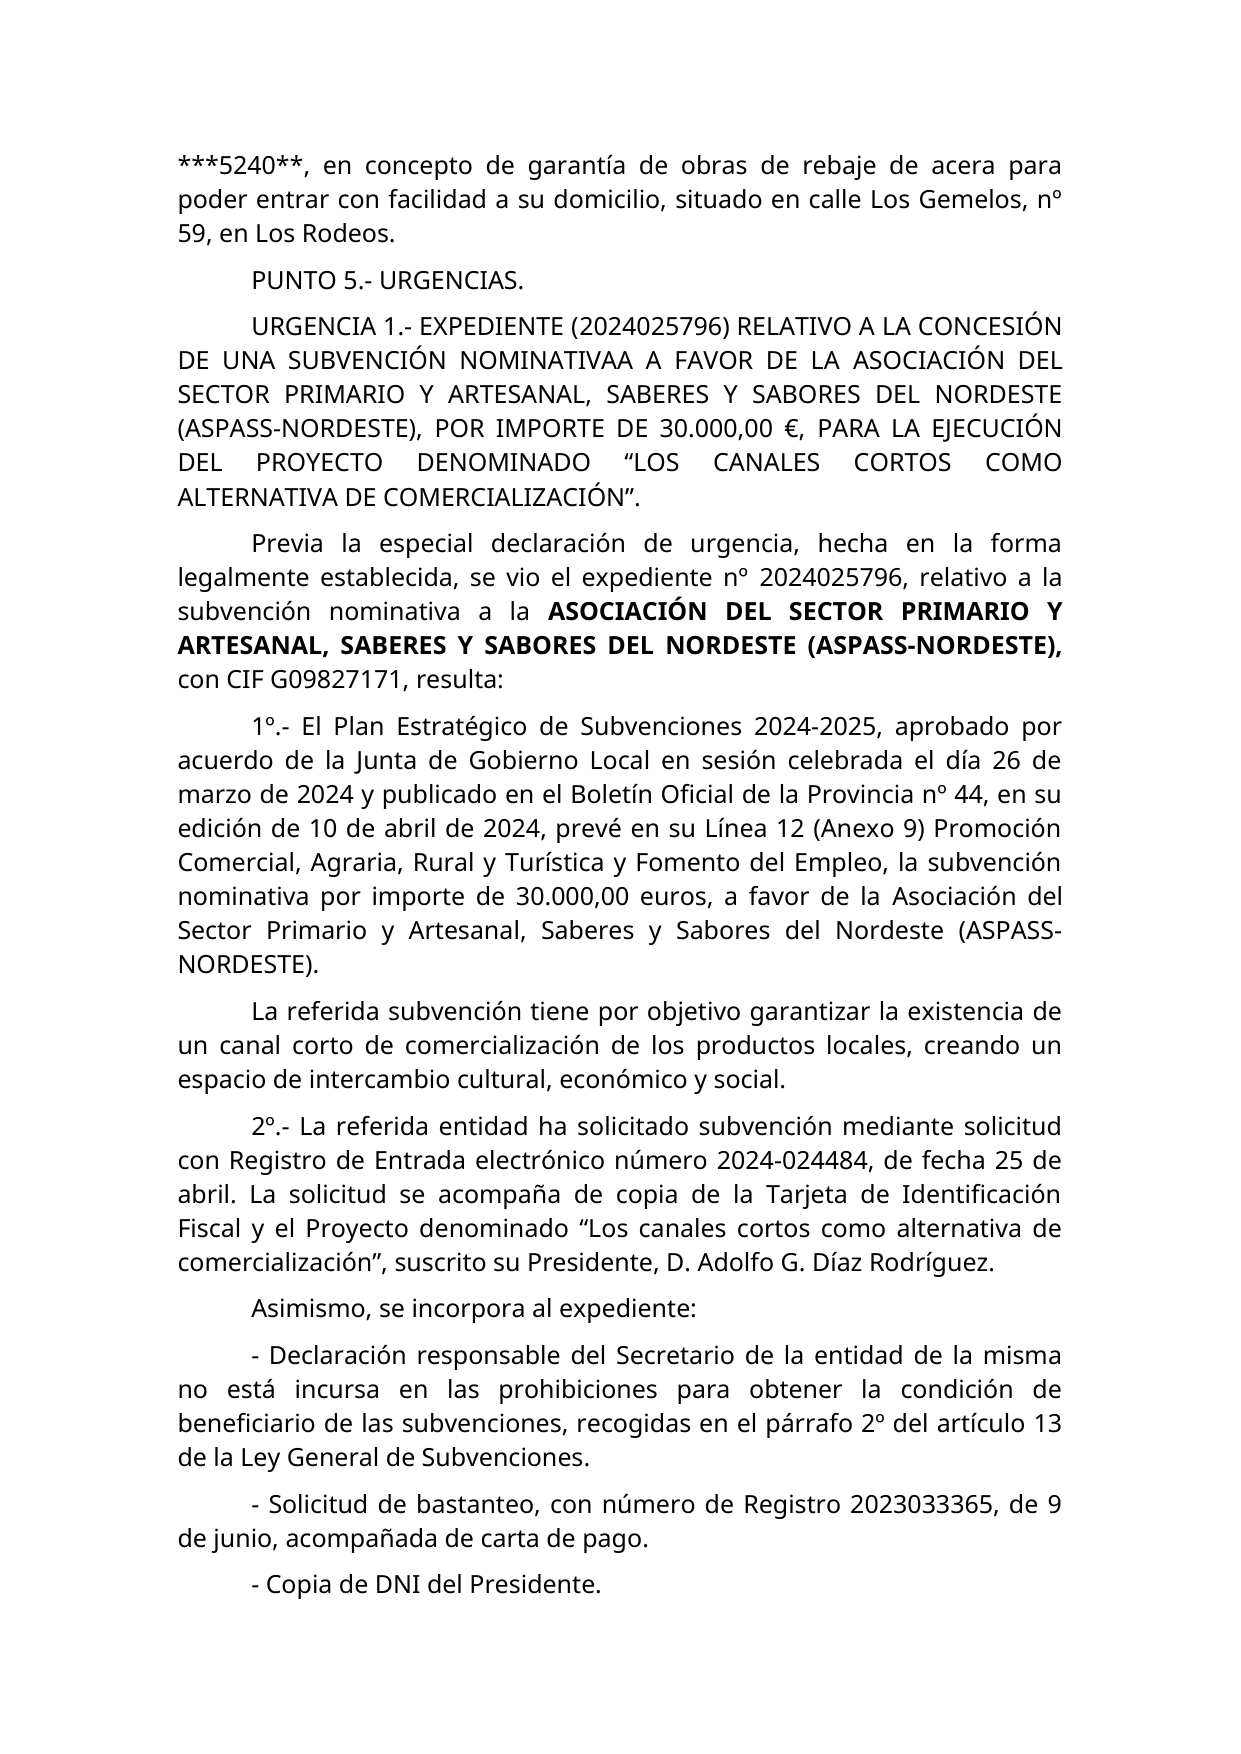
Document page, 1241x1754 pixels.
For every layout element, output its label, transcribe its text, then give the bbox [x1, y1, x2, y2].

text Asimismo, se incorpora al expediente: [177, 1291, 1063, 1325]
text 2º.- La referida entidad ha solicitado subvención mediante solicitud con Registro de Entrada electrónico número 2024-024484, de fecha 25 de abril. La solicitud se acompaña de copia de la Tarjeta de Identificación Fiscal y el Proyecto denominado “Los canales cortos como alternativa de comercialización”, suscrito su Presidente, D. Adolfo G. Díaz Rodríguez. [177, 1108, 1063, 1278]
text Previa la especial declaración de urgencia, hecha en la forma legalmente establecida, se vio el expediente nº 2024025796, relativo a la subvención nominativa a la ASOCIACIÓN DEL SECTOR PRIMARIO Y ARTESANAL, SABERES Y SABORES DEL NORDESTE (ASPASS-NORDESTE), con CIF G09827171, resulta: [177, 526, 1063, 696]
text - Declaración responsable del Secretario de la entidad de la misma no está incursa en las prohibiciones para obtener la condición de beneficiario de las subvenciones, recogidas en el párrafo 2º del artículo 13 de la Ley General de Subvenciones. [177, 1338, 1063, 1474]
text URGENCIA 1.- EXPEDIENTE (2024025796) RELATIVO A LA CONCESIÓN DE UNA SUBVENCIÓN NOMINATIVAA A FAVOR DE LA ASOCIACIÓN DEL SECTOR PRIMARIO Y ARTESANAL, SABERES Y SABORES DEL NORDESTE (ASPASS-NORDESTE), POR IMPORTE DE 30.000,00 €, PARA LA EJECUCIÓN DEL PROYECTO DENOMINADO “LOS CANALES CORTOS COMO ALTERNATIVA DE COMERCIALIZACIÓN”. [177, 309, 1063, 513]
text La referida subvención tiene por objetivo garantizar la existencia de un canal corto de comercialización de los productos locales, creando un espacio de intercambio cultural, económico y social. [177, 993, 1063, 1096]
text ***5240**, en concepto de garantía de obras de rebaje de acera para poder entrar con facilidad a su domicilio, situado en calle Los Gemelos, nº 59, en Los Rodeos. [177, 148, 1063, 250]
text - Solicitud de bastanteo, con número de Registro 2023033365, de 9 de junio, acompañada de carta de pago. [177, 1486, 1063, 1554]
text 1º.- El Plan Estratégico de Subvenciones 2024-2025, aprobado por acuerdo de la Junta de Gobierno Local en sesión celebrada el día 26 de marzo de 2024 y publicado en el Boletín Oficial de la Provincia nº 44, en su edición de 10 de abril de 2024, prevé en su Línea 12 (Anexo 9) Promoción Comercial, Agraria, Rural y Turística y Fomento del Empleo, la subvención nominativa por importe de 30.000,00 euros, a favor de la Asociación del Sector Primario y Artesanal, Saberes y Sabores del Nordeste (ASPASS-NORDESTE). [177, 708, 1063, 981]
text - Copia de DNI del Presidente. [177, 1567, 1063, 1601]
text PUNTO 5.- URGENCIAS. [177, 262, 1063, 296]
